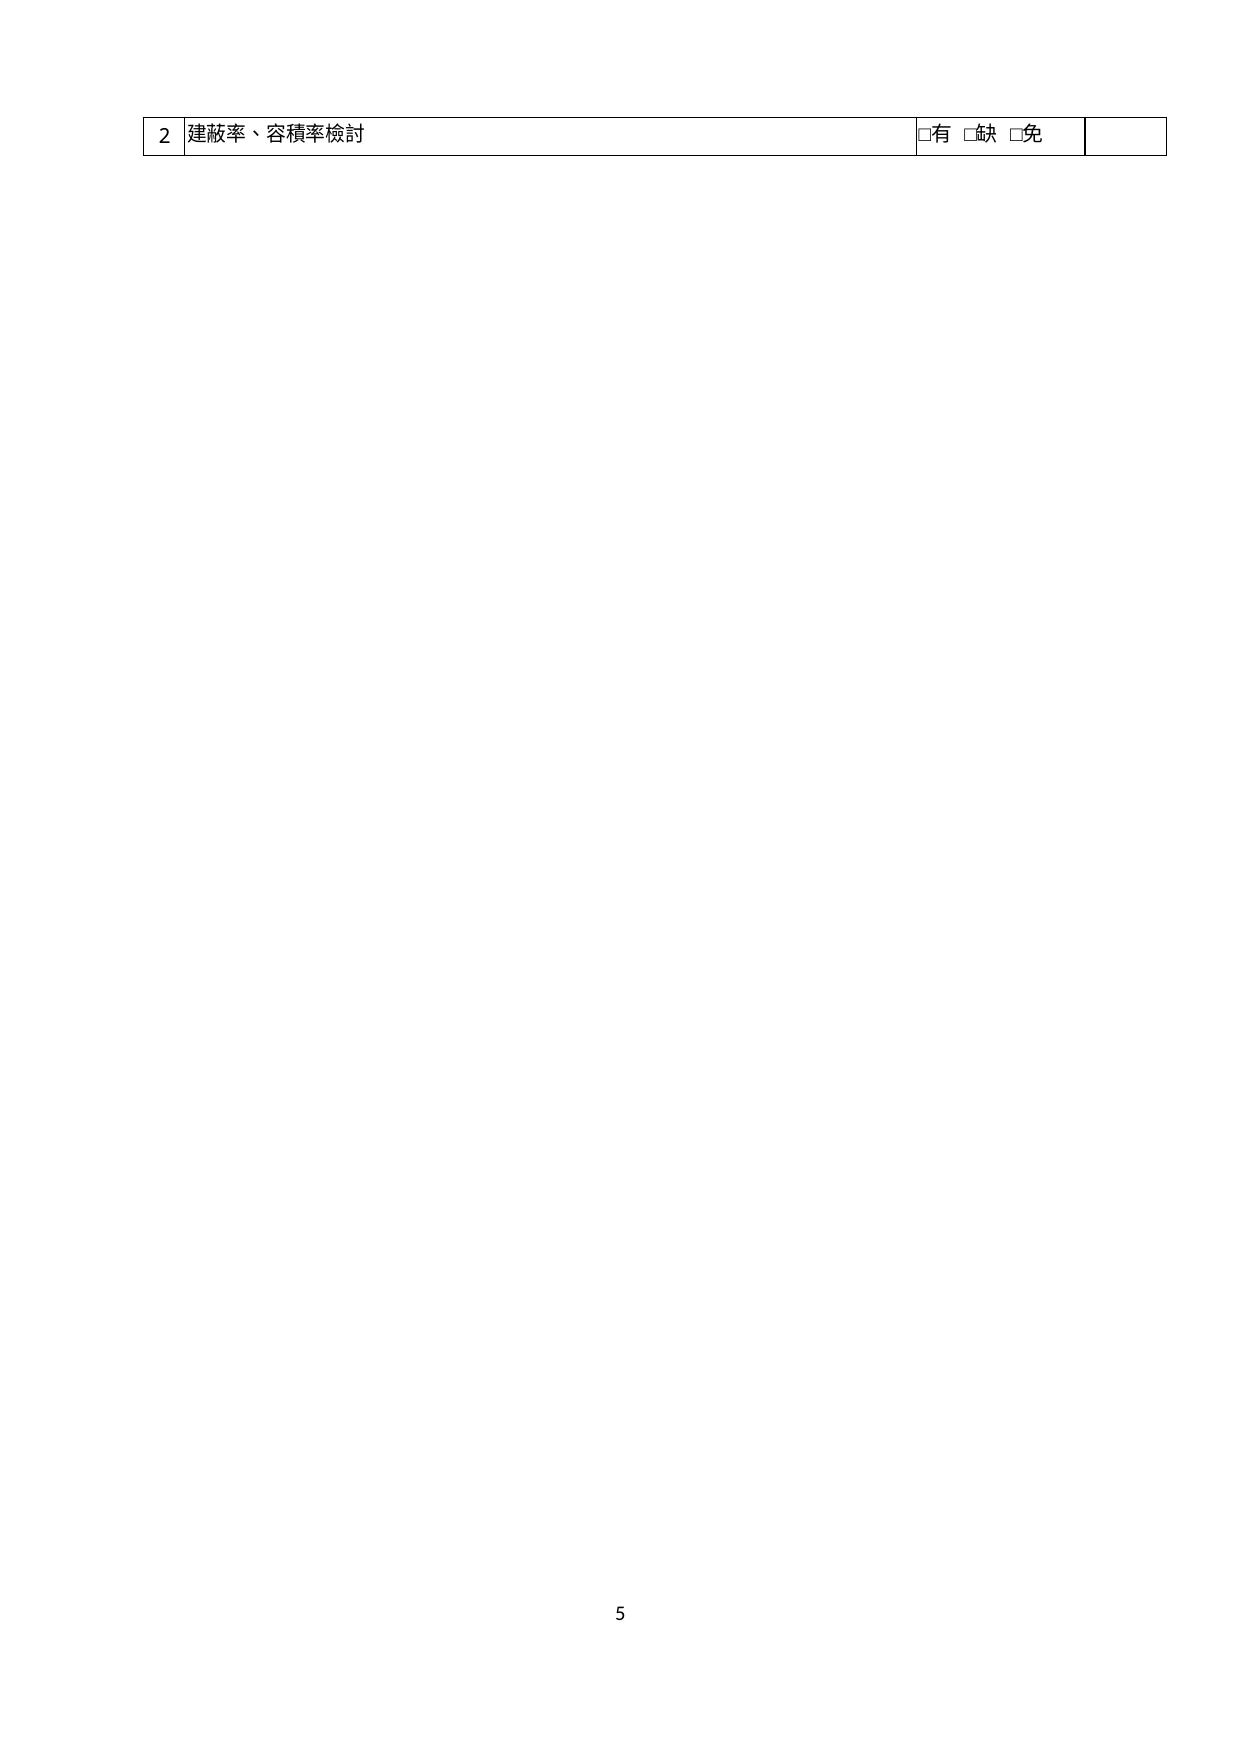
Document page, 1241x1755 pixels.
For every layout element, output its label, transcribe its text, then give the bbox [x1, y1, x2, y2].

table_cell [1086, 118, 1166, 155]
table_cell □有 □缺 □免 [917, 118, 1084, 155]
table_cell 2 [144, 118, 184, 155]
table_cell 建蔽率、容積率檢討 [185, 118, 916, 155]
